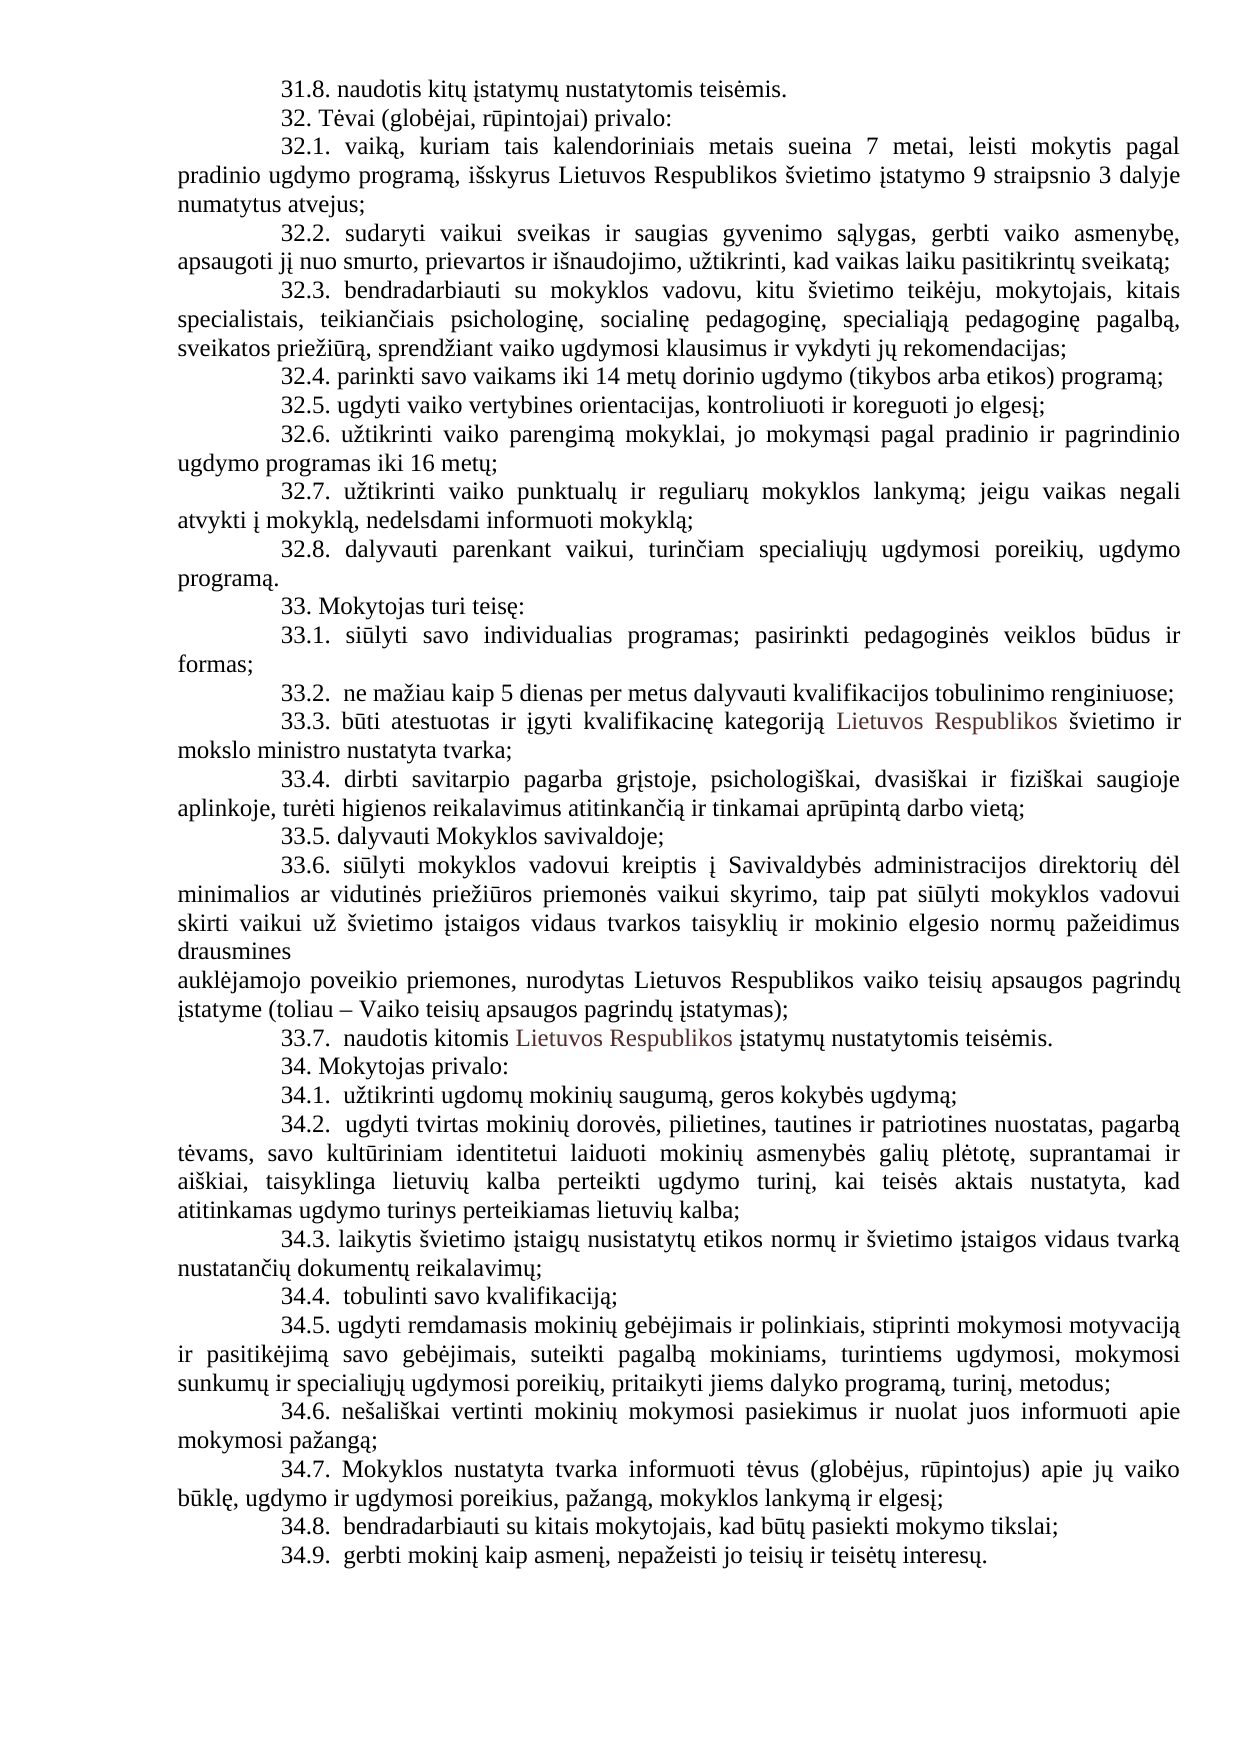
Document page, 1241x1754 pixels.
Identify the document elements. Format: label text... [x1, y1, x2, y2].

text 33.3. būti atestuotas ir įgyti kvalifikacinę kategoriją Lietuvos Respublikos švietimo ir mokslo ministro nustatyta tvarka; [177, 706, 1181, 764]
text 34.1. užtikrinti ugdomų mokinių saugumą, geros kokybės ugdymą; [177, 1080, 1181, 1109]
text 34.6. nešališkai vertinti mokinių mokymosi pasiekimus ir nuolat juos informuoti apie mokymosi pažangą; [177, 1396, 1181, 1454]
text 32.7. užtikrinti vaiko punktualų ir reguliarų mokyklos lankymą; jeigu vaikas negali atvykti į mokyklą, nedelsdami informuoti mokyklą; [177, 476, 1181, 534]
text 34.4. tobulinti savo kvalifikaciją; [177, 1281, 1181, 1310]
text 34.7. Mokyklos nustatyta tvarka informuoti tėvus (globėjus, rūpintojus) apie jų vaiko būklę, ugdymo ir ugdymosi poreikius, pažangą, mokyklos lankymą ir elgesį; [177, 1454, 1181, 1511]
text 34.9. gerbti mokinį kaip asmenį, nepažeisti jo teisių ir teisėtų interesų. [177, 1540, 1181, 1569]
text 34. Mokytojas privalo: [177, 1051, 1181, 1080]
text 32.3. bendradarbiauti su mokyklos vadovu, kitu švietimo teikėju, mokytojais, kitais specialistais, teikiančiais psichologinę, socialinę pedagoginę, specialiąją pedagoginę pagalbą, sveikatos priežiūrą, sprendžiant vaiko ugdymosi klausimus ir vykdyti jų rekomendacijas; [177, 275, 1181, 361]
text 32. Tėvai (globėjai, rūpintojai) privalo: [177, 103, 1181, 131]
text 33.7. naudotis kitomis Lietuvos Respublikos įstatymų nustatytomis teisėmis. [177, 1023, 1181, 1051]
text 32.4. parinkti savo vaikams iki 14 metų dorinio ugdymo (tikybos arba etikos) programą; [177, 361, 1181, 390]
text 34.3. laikytis švietimo įstaigų nusistatytų etikos normų ir švietimo įstaigos vidaus tvarką nustatančių dokumentų reikalavimų; [177, 1224, 1181, 1281]
text 32.8. dalyvauti parenkant vaikui, turinčiam specialiųjų ugdymosi poreikių, ugdymo programą. [177, 534, 1181, 591]
text 32.6. užtikrinti vaiko parengimą mokyklai, jo mokymąsi pagal pradinio ir pagrindinio ugdymo programas iki 16 metų; [177, 419, 1181, 476]
text 34.2. ugdyti tvirtas mokinių dorovės, pilietines, tautines ir patriotines nuostatas, pagarbą tėvams, savo kultūriniam identitetui laiduoti mokinių asmenybės galių plėtotę, suprantamai ir aiškiai, taisyklinga lietuvių kalba perteikti ugdymo turinį, kai teisės aktais nustatyta, kad atitinkamas ugdymo turinys perteikiamas lietuvių kalba; [177, 1109, 1181, 1224]
text 32.2. sudaryti vaikui sveikas ir saugias gyvenimo sąlygas, gerbti vaiko asmenybę, apsaugoti jį nuo smurto, prievartos ir išnaudojimo, užtikrinti, kad vaikas laiku pasitikrintų sveikatą; [177, 218, 1181, 275]
text auklėjamojo poveikio priemones, nurodytas Lietuvos Respublikos vaiko teisių apsaugos pagrindų įstatyme (toliau – Vaiko teisių apsaugos pagrindų įstatymas); [177, 965, 1181, 1023]
text 33.2. ne mažiau kaip 5 dienas per metus dalyvauti kvalifikacijos tobulinimo renginiuose; [177, 678, 1181, 706]
text 34.5. ugdyti remdamasis mokinių gebėjimais ir polinkiais, stiprinti mokymosi motyvaciją ir pasitikėjimą savo gebėjimais, suteikti pagalbą mokiniams, turintiems ugdymosi, mokymosi sunkumų ir specialiųjų ugdymosi poreikių, pritaikyti jiems dalyko programą, turinį, metodus; [177, 1310, 1181, 1396]
text 32.5. ugdyti vaiko vertybines orientacijas, kontroliuoti ir koreguoti jo elgesį; [177, 390, 1181, 419]
text 33.6. siūlyti mokyklos vadovui kreiptis į Savivaldybės administracijos direktorių dėl minimalios ar vidutinės priežiūros priemonės vaikui skyrimo, taip pat siūlyti mokyklos vadovui skirti vaikui už švietimo įstaigos vidaus tvarkos taisyklių ir mokinio elgesio normų pažeidimus drausmines [177, 850, 1181, 965]
text 32.1. vaiką, kuriam tais kalendoriniais metais sueina 7 metai, leisti mokytis pagal pradinio ugdymo programą, išskyrus Lietuvos Respublikos švietimo įstatymo 9 straipsnio 3 dalyje numatytus atvejus; [177, 131, 1181, 218]
text 33.5. dalyvauti Mokyklos savivaldoje; [177, 821, 1181, 850]
text 33. Mokytojas turi teisę: [177, 591, 1181, 620]
text 33.4. dirbti savitarpio pagarba grįstoje, psichologiškai, dvasiškai ir fiziškai saugioje aplinkoje, turėti higienos reikalavimus atitinkančią ir tinkamai aprūpintą darbo vietą; [177, 764, 1181, 821]
text 33.1. siūlyti savo individualias programas; pasirinkti pedagoginės veiklos būdus ir formas; [177, 620, 1181, 678]
text 34.8. bendradarbiauti su kitais mokytojais, kad būtų pasiekti mokymo tikslai; [177, 1511, 1181, 1540]
text 31.8. naudotis kitų įstatymų nustatytomis teisėmis. [177, 74, 1181, 103]
